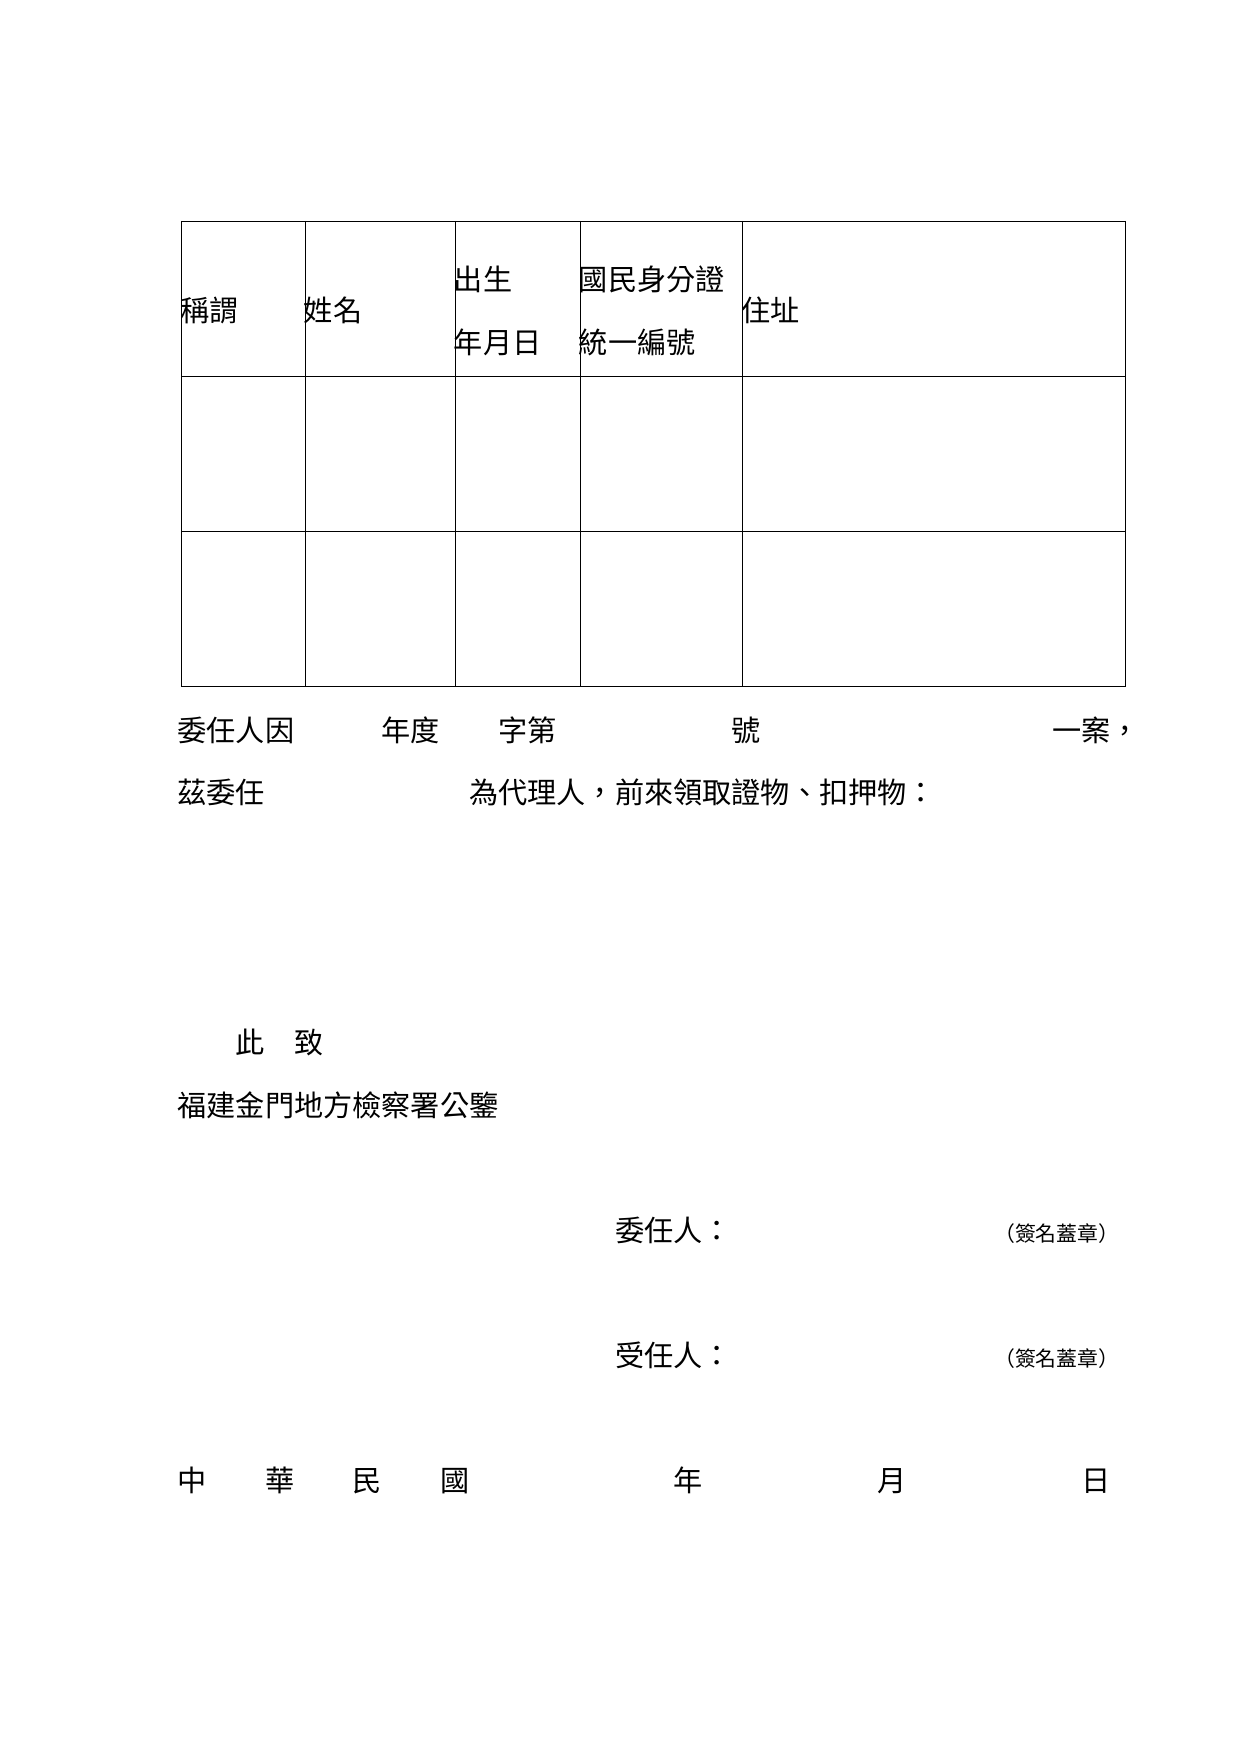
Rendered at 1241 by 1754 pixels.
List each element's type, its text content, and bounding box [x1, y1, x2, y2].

table_cell [182, 532, 305, 686]
table_header 姓名 [306, 222, 455, 376]
text 委任人因 年度 字第 號 一案，茲委任 為代理人，前來領取證物、扣押物： [177, 687, 1122, 812]
table_header 稱謂 [182, 222, 305, 376]
table_cell [456, 377, 580, 531]
text 委任人： （簽名蓋章） [177, 1187, 1122, 1249]
text 中 華 民 國 年 月 日 [177, 1437, 1122, 1499]
table_cell [581, 377, 742, 531]
table_cell [306, 532, 455, 686]
text 此 致 [177, 999, 1122, 1062]
table_cell [581, 532, 742, 686]
text 福建金門地方檢察署公鑒 [177, 1062, 1122, 1124]
text 受任人： （簽名蓋章） [177, 1312, 1122, 1374]
table_cell [456, 532, 580, 686]
table_cell [743, 377, 1125, 531]
table_cell [306, 377, 455, 531]
table_header 住址 [743, 222, 1125, 376]
table_cell [743, 532, 1125, 686]
table_header 出生 年月日 [456, 222, 580, 376]
table_header 國民身分證 統一編號 [581, 222, 742, 376]
table_cell [182, 377, 305, 531]
